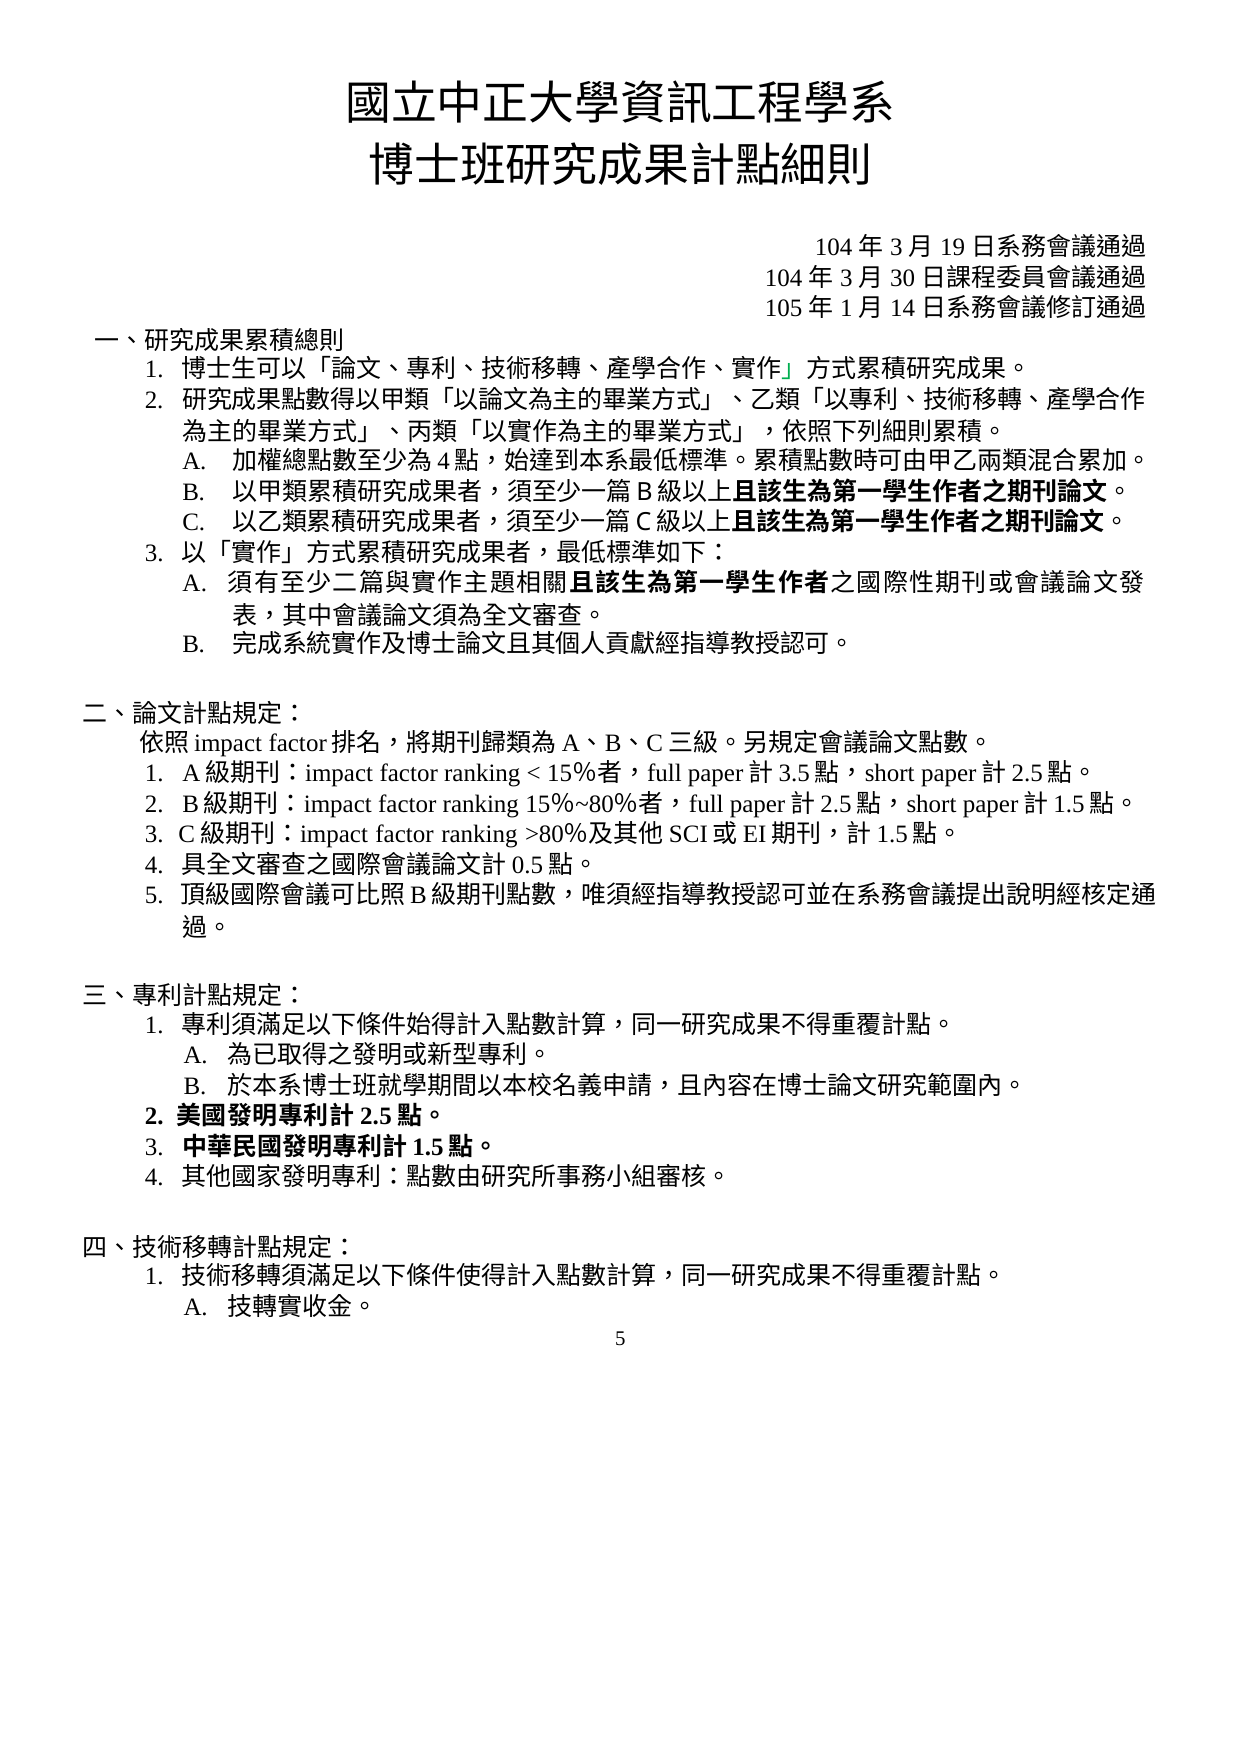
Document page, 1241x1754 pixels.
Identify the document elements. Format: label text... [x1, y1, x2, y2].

text 104 年 3 月 19 日系務會議通過 [814, 235, 1240, 261]
text 104 年 3 月 30 日課程委員會議通過 [764, 266, 1240, 291]
text 博士班研究成果計點細則 [368, 144, 1240, 191]
text 4. 具全文審查之國際會議論文計0.5點。 [144, 853, 1240, 878]
text 2. 美國發明專利計2.5點。 [144, 1104, 1240, 1129]
text 1. 技術移轉須滿足以下條件使得計入點數計算，同一研究成果不得重覆計點。 [144, 1264, 1240, 1289]
text 3. C級期刊：impact factor ranking >80％及其他SCI或EI期刊，計1.5點。 [144, 822, 1240, 848]
text 1. 專利須滿足以下條件始得計入點數計算，同一研究成果不得重覆計點。 [144, 1013, 1240, 1038]
text 一、研究成果累積總則 [94, 329, 1240, 354]
text 1. A級期刊：impact factor ranking < 15％者，full paper計3.5點，short paper計2.5點。 [144, 761, 1240, 787]
text C. 以乙類累積研究成果者，須至少一篇C級以上且該生為第一學生作者之期刊論文。 [182, 510, 1240, 536]
text 四、技術移轉計點規定： [82, 1236, 1240, 1261]
text 2. B級期刊：impact factor ranking 15％~80％者，full paper計2.5點，short paper計1.5點。 [144, 792, 1240, 817]
text 4. 其他國家發明專利：點數由研究所事務小組審核。 [144, 1165, 1240, 1191]
text 依照impact factor排名，將期刊歸類為A、B、C三級。另規定會議論文點數。 [139, 731, 1240, 756]
text A. 技轉實收金。 [183, 1294, 1240, 1320]
text B. 以甲類累積研究成果者，須至少一篇B級以上且該生為第一學生作者之期刊論文。 [182, 479, 1240, 505]
text B. 完成系統實作及博士論文且其個人貢獻經指導教授認可。 [182, 632, 1240, 658]
text 1. 博士生可以「論文、專利、技術移轉、產學合作、實作」方式累積研究成果。 [144, 357, 1240, 383]
text 5. 頂級國際會議可比照B級期刊點數，唯須經指導教授認可並在系務會議提出說明經核定通 [144, 883, 1240, 909]
text 為主的畢業方式」、丙類「以實作為主的畢業方式」，依照下列細則累積。 [182, 420, 1240, 446]
text 二、論文計點規定： [82, 702, 1240, 728]
text A. 加權總點數至少為4點，始達到本系最低標準。累積點數時可由甲乙兩類混合累加。 [182, 449, 1240, 474]
text 三、專利計點規定： [82, 984, 1240, 1009]
text 5 [615, 1326, 1240, 1350]
text 2. 研究成果點數得以甲類「以論文為主的畢業方式」、乙類「以專利、技術移轉、產學合作 [144, 388, 1240, 413]
text A. 須有至少二篇與實作主題相關且該生為第一學生作者之國際性期刊或會議論文發 [182, 571, 1240, 597]
text 105 年 1 月 14 日系務會議修訂通過 [764, 296, 1240, 322]
text 3. 以「實作」方式累積研究成果者，最低標準如下： [144, 541, 1240, 566]
text B. 於本系博士班就學期間以本校名義申請，且內容在博士論文研究範圍內。 [183, 1074, 1240, 1099]
text 國立中正大學資訊工程學系 [345, 82, 1240, 129]
text 3. 中華民國發明專利計1.5點。 [144, 1134, 1240, 1160]
text 表，其中會議論文須為全文審查。 [232, 604, 1240, 629]
text 過。 [182, 916, 1240, 942]
text A. 為已取得之發明或新型專利。 [183, 1043, 1240, 1069]
